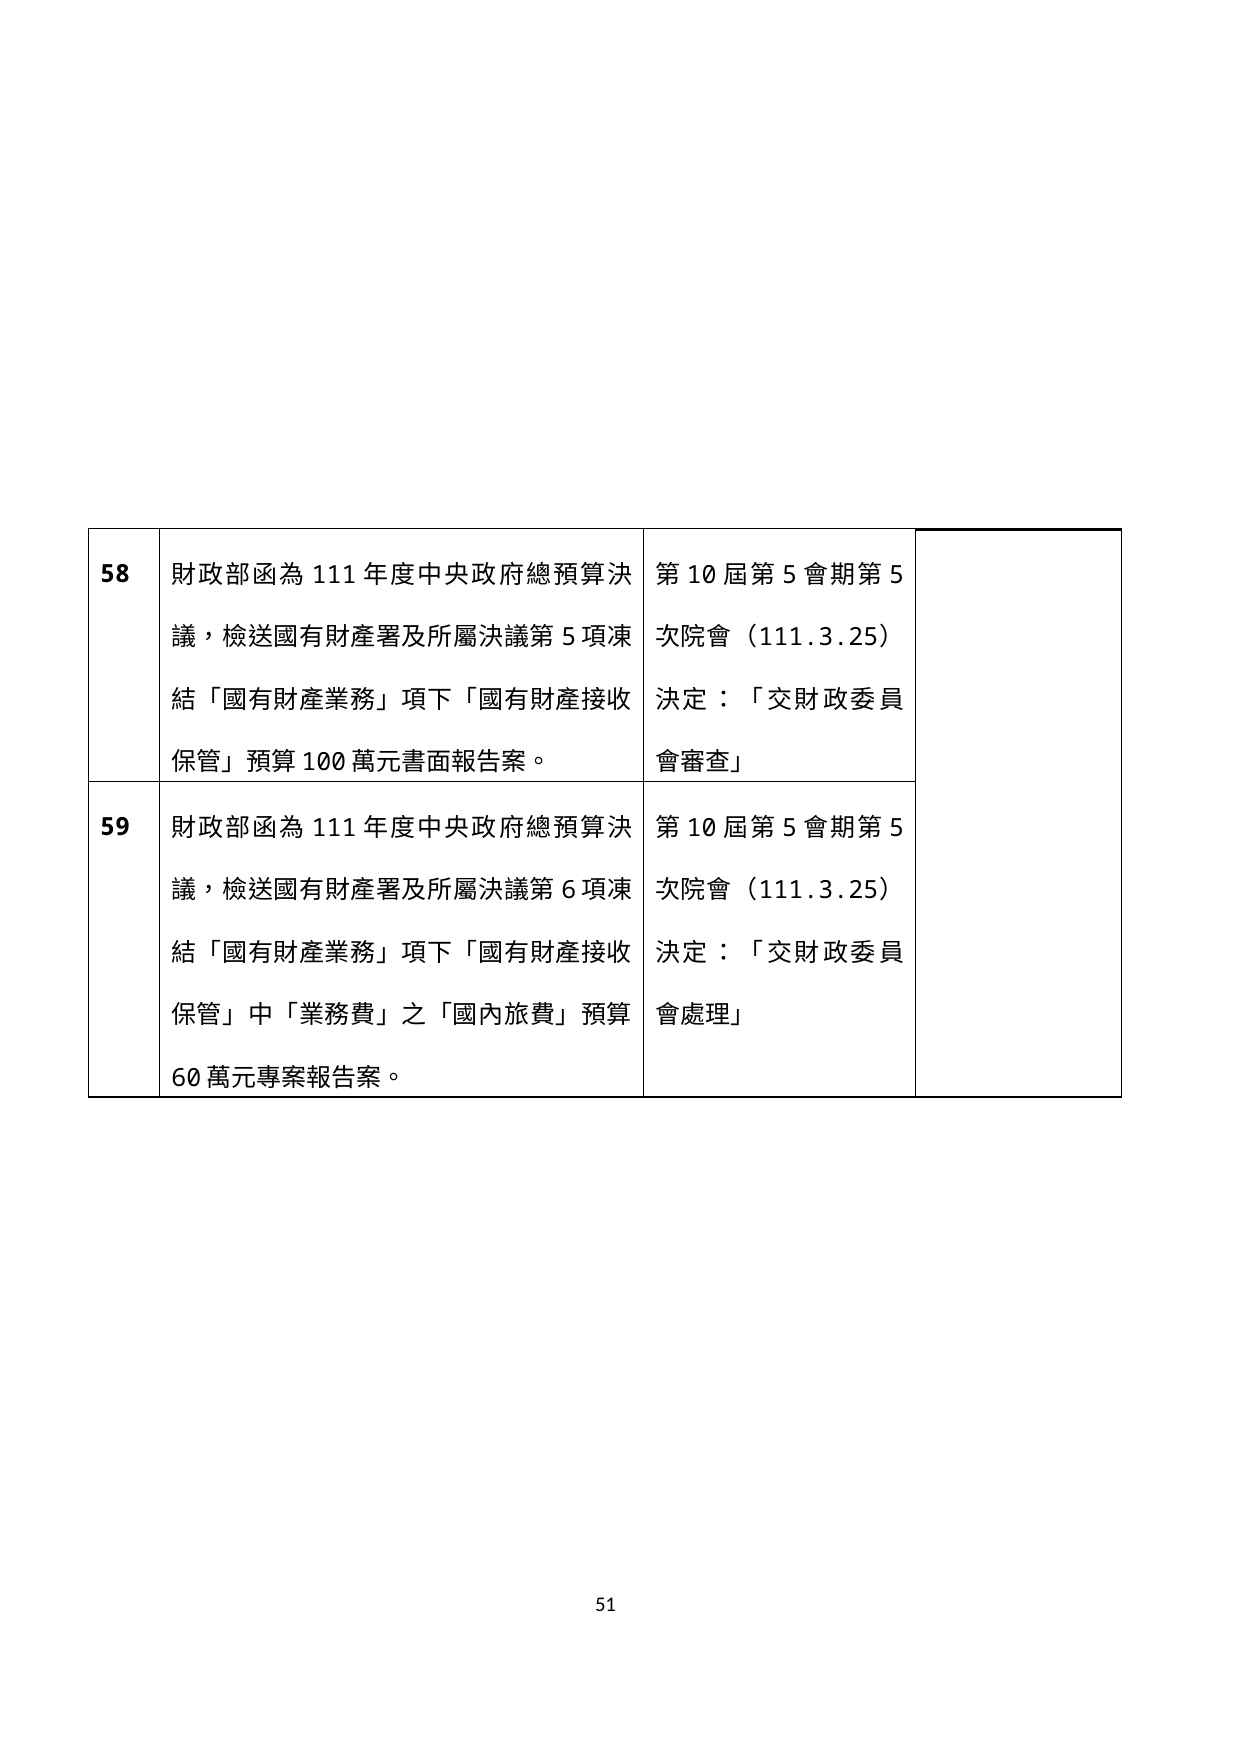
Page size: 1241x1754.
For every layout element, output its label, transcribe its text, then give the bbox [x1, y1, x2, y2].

table_cell [89, 529, 159, 781]
table_cell 財政部函為111年度中央政府總預算決議，檢送國有財產署及所屬決議第5項凍結「國有財產業務」項下「國有財產接收保管」預算100萬元書面報告案。 [160, 529, 643, 781]
table_cell 第10屆第5會期第5次院會（111.3.25）決定：「交財政委員會處理」 [644, 782, 915, 1096]
table_cell [89, 782, 159, 1096]
table_cell [916, 531, 1121, 1096]
table_cell 第10屆第5會期第5次院會（111.3.25）決定：「交財政委員會審查」 [644, 529, 915, 781]
table_cell 財政部函為111年度中央政府總預算決議，檢送國有財產署及所屬決議第6項凍結「國有財產業務」項下「國有財產接收保管」中「業務費」之「國內旅費」預算60萬元專案報告案。 [160, 782, 643, 1096]
